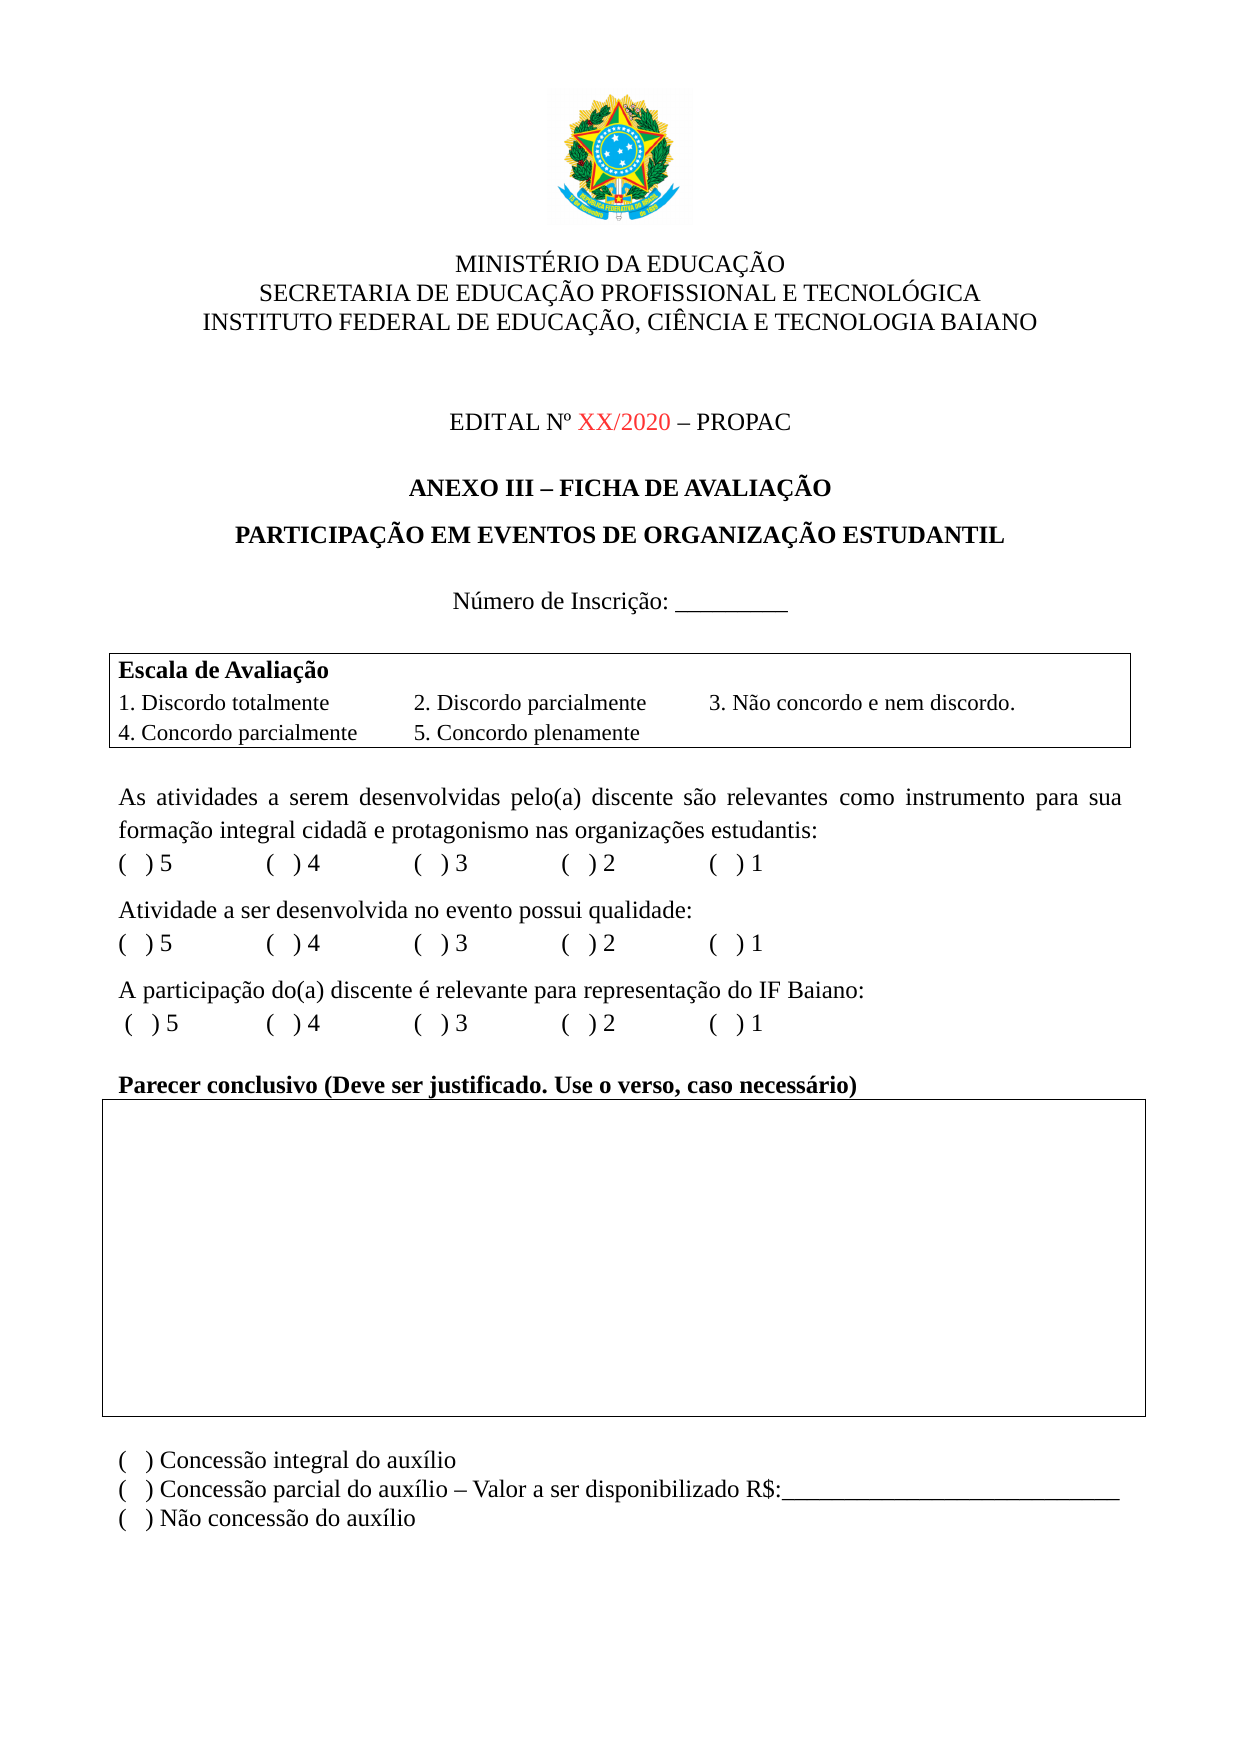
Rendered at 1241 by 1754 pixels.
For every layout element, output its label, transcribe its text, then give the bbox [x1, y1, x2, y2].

text Escala de Avaliação [110, 654, 1130, 684]
text ( ) Concessão integral do auxílio [118, 1446, 1122, 1474]
text Número de Inscrição: _________ [118, 586, 1122, 615]
text Atividade a ser desenvolvida no evento possui qualidade: [118, 895, 1122, 924]
text INSTITUTO FEDERAL DE EDUCAÇÃO, CIÊNCIA E TECNOLOGIA BAIANO [118, 307, 1122, 336]
text ( ) Concessão parcial do auxílio – Valor a ser disponibilizado R$:___________________________ [118, 1474, 1122, 1503]
text ANEXO III – FICHA DE AVALIAÇÃO [118, 473, 1122, 502]
text ( ) 5 ( ) 4 ( ) 3 ( ) 2 ( ) 1 [118, 928, 1122, 957]
text SECRETARIA DE EDUCAÇÃO PROFISSIONAL E TECNOLÓGICA [118, 278, 1122, 307]
table_header [103, 1100, 1145, 1416]
text EDITAL Nº XX/2020 – PROPAC [118, 407, 1122, 436]
text ( ) 5 ( ) 4 ( ) 3 ( ) 2 ( ) 1 [118, 848, 1122, 877]
text PARTICIPAÇÃO EM EVENTOS DE ORGANIZAÇÃO ESTUDANTIL [118, 520, 1122, 549]
text MINISTÉRIO DA EDUCAÇÃO [118, 249, 1122, 278]
text ( ) 5 ( ) 4 ( ) 3 ( ) 2 ( ) 1 [118, 1008, 1122, 1037]
text A participação do(a) discente é relevante para representação do IF Baiano: [118, 975, 1122, 1004]
text ( ) Não concessão do auxílio [118, 1503, 1122, 1532]
text As atividades a serem desenvolvidas pelo(a) discente são relevantes como instrumento para sua formação integral cidadã e protagonismo nas organizações estudantis: [118, 782, 1122, 844]
text 4. Concordo parcialmente 5. Concordo plenamente [110, 716, 1130, 747]
text 1. Discordo totalmente 2. Discordo parcialmente 3. Não concordo e nem discordo. [110, 685, 1130, 715]
text Parecer conclusivo (Deve ser justificado. Use o verso, caso necessário) [118, 1070, 1122, 1098]
